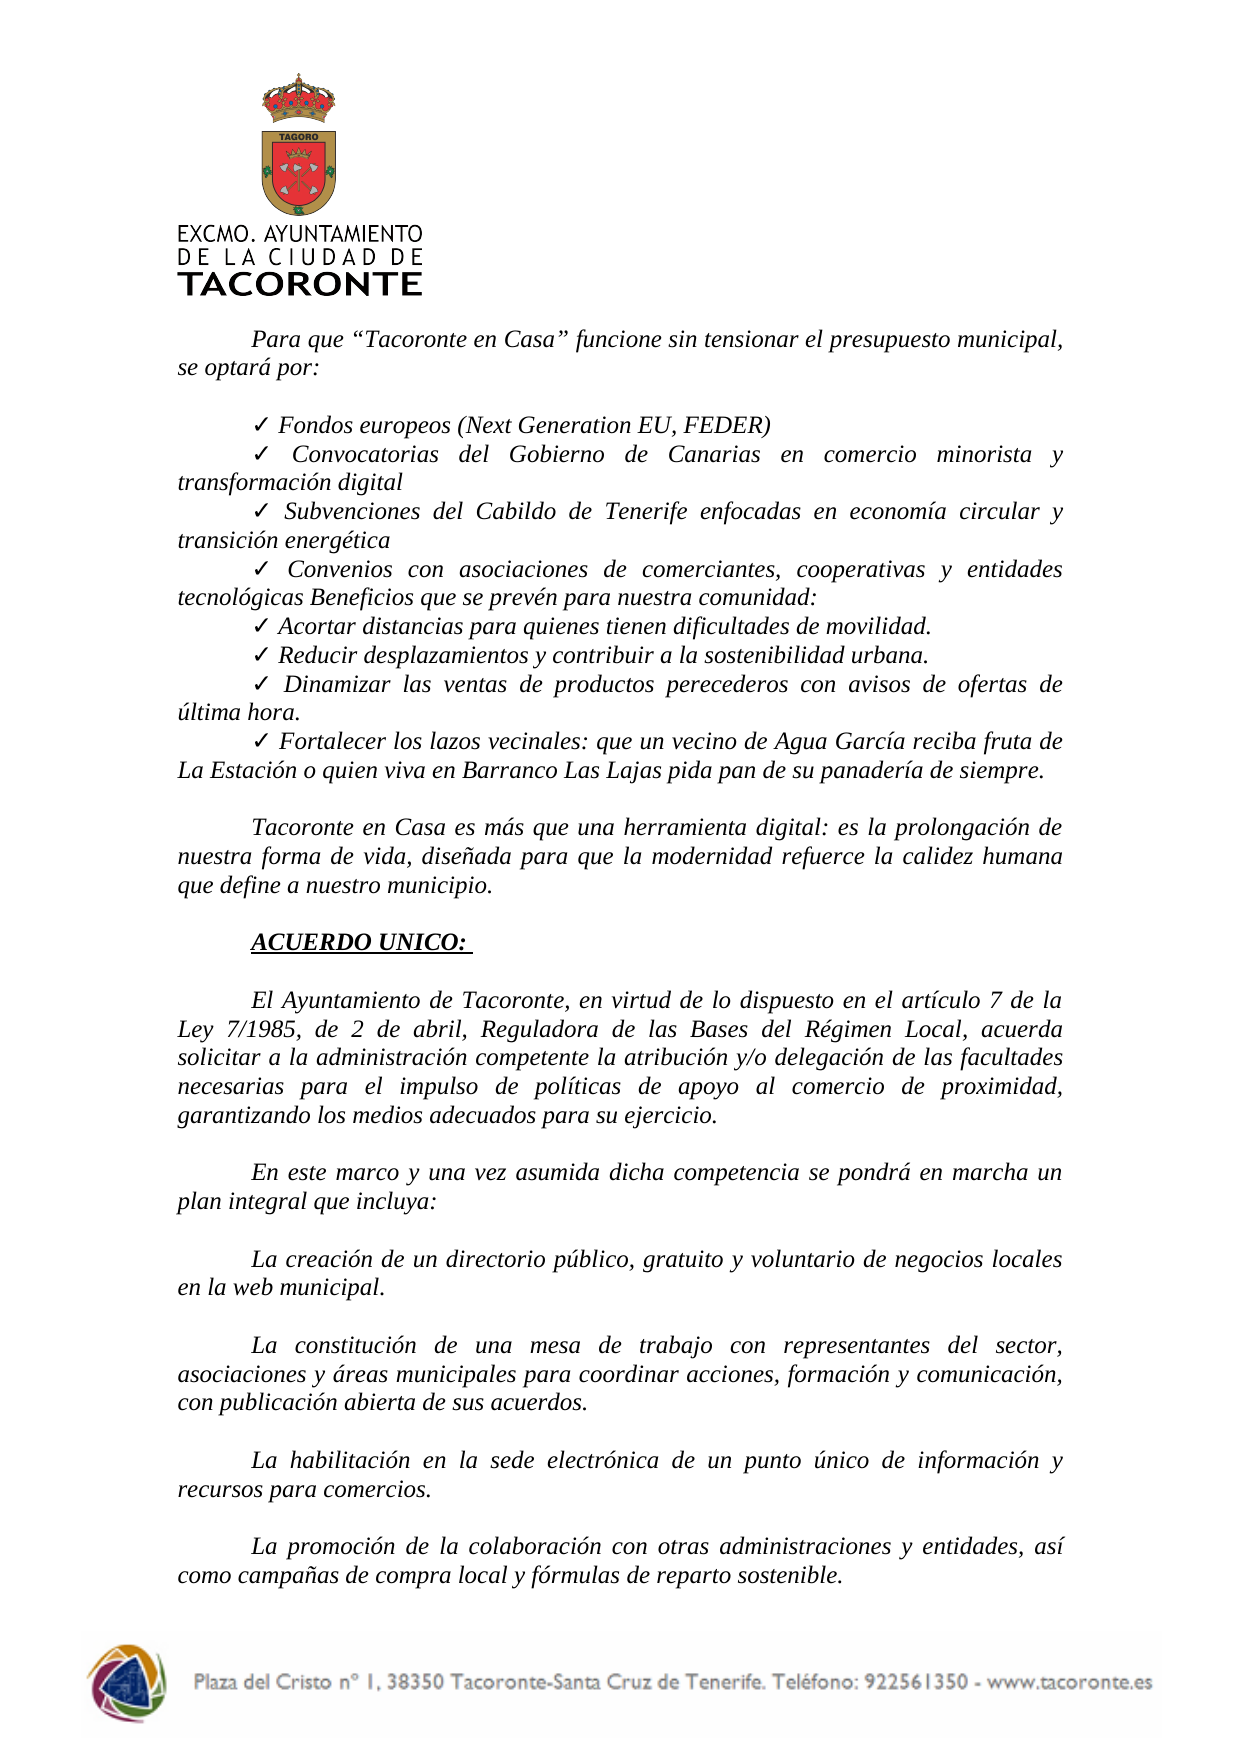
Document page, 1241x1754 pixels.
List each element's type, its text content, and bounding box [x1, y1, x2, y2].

text ✓ Fortalecer los lazos vecinales: que un vecino de Agua García reciba fruta de La Estación o quien viva en Barranco Las Lajas pida pan de su panadería de siempre. [177, 726, 1064, 784]
text En este marco y una vez asumida dicha competencia se pondrá en marcha un plan integral que incluya: [177, 1157, 1064, 1215]
text Para que “Tacoronte en Casa” funcione sin tensionar el presupuesto municipal, se optará por: [177, 324, 1064, 381]
text ✓ Convocatorias del Gobierno de Canarias en comercio minorista y transformación digital [177, 439, 1064, 496]
text El Ayuntamiento de Tacoronte, en virtud de lo dispuesto en el artículo 7 de la Ley 7/1985, de 2 de abril, Reguladora de las Bases del Régimen Local, acuerda solicitar a la administración competente la atribución y/o delegación de las facultades necesarias para el impulso de políticas de apoyo al comercio de proximidad, garantizando los medios adecuados para su ejercicio. [177, 985, 1064, 1129]
picture [80, 1631, 1163, 1738]
text La habilitación en la sede electrónica de un punto único de información y recursos para comercios. [177, 1445, 1064, 1502]
text ✓ Acortar distancias para quienes tienen dificultades de movilidad. [177, 611, 1064, 640]
text Tacoronte en Casa es más que una herramienta digital: es la prolongación de nuestra forma de vida, diseñada para que la modernidad refuerce la calidez humana que define a nuestro municipio. [177, 812, 1064, 899]
text ✓ Convenios con asociaciones de comerciantes, cooperativas y entidades tecnológicas Beneficios que se prevén para nuestra comunidad: [177, 554, 1064, 611]
text ✓ Subvenciones del Cabildo de Tenerife enfocadas en economía circular y transición energética [177, 496, 1064, 554]
text La constitución de una mesa de trabajo con representantes del sector, asociaciones y áreas municipales para coordinar acciones, formación y comunicación, con publicación abierta de sus acuerdos. [177, 1330, 1064, 1416]
text ✓ Reducir desplazamientos y contribuir a la sostenibilidad urbana. [177, 640, 1064, 669]
text ✓ Fondos europeos (Next Generation EU, FEDER) [177, 410, 1064, 439]
text La creación de un directorio público, gratuito y voluntario de negocios locales en la web municipal. [177, 1244, 1064, 1301]
text La promoción de la colaboración con otras administraciones y entidades, así como campañas de compra local y fórmulas de reparto sostenible. [177, 1531, 1064, 1589]
text ✓ Dinamizar las ventas de productos perecederos con avisos de ofertas de última hora. [177, 669, 1064, 726]
text ACUERDO UNICO: [177, 927, 1064, 956]
picture [177, 73, 422, 296]
